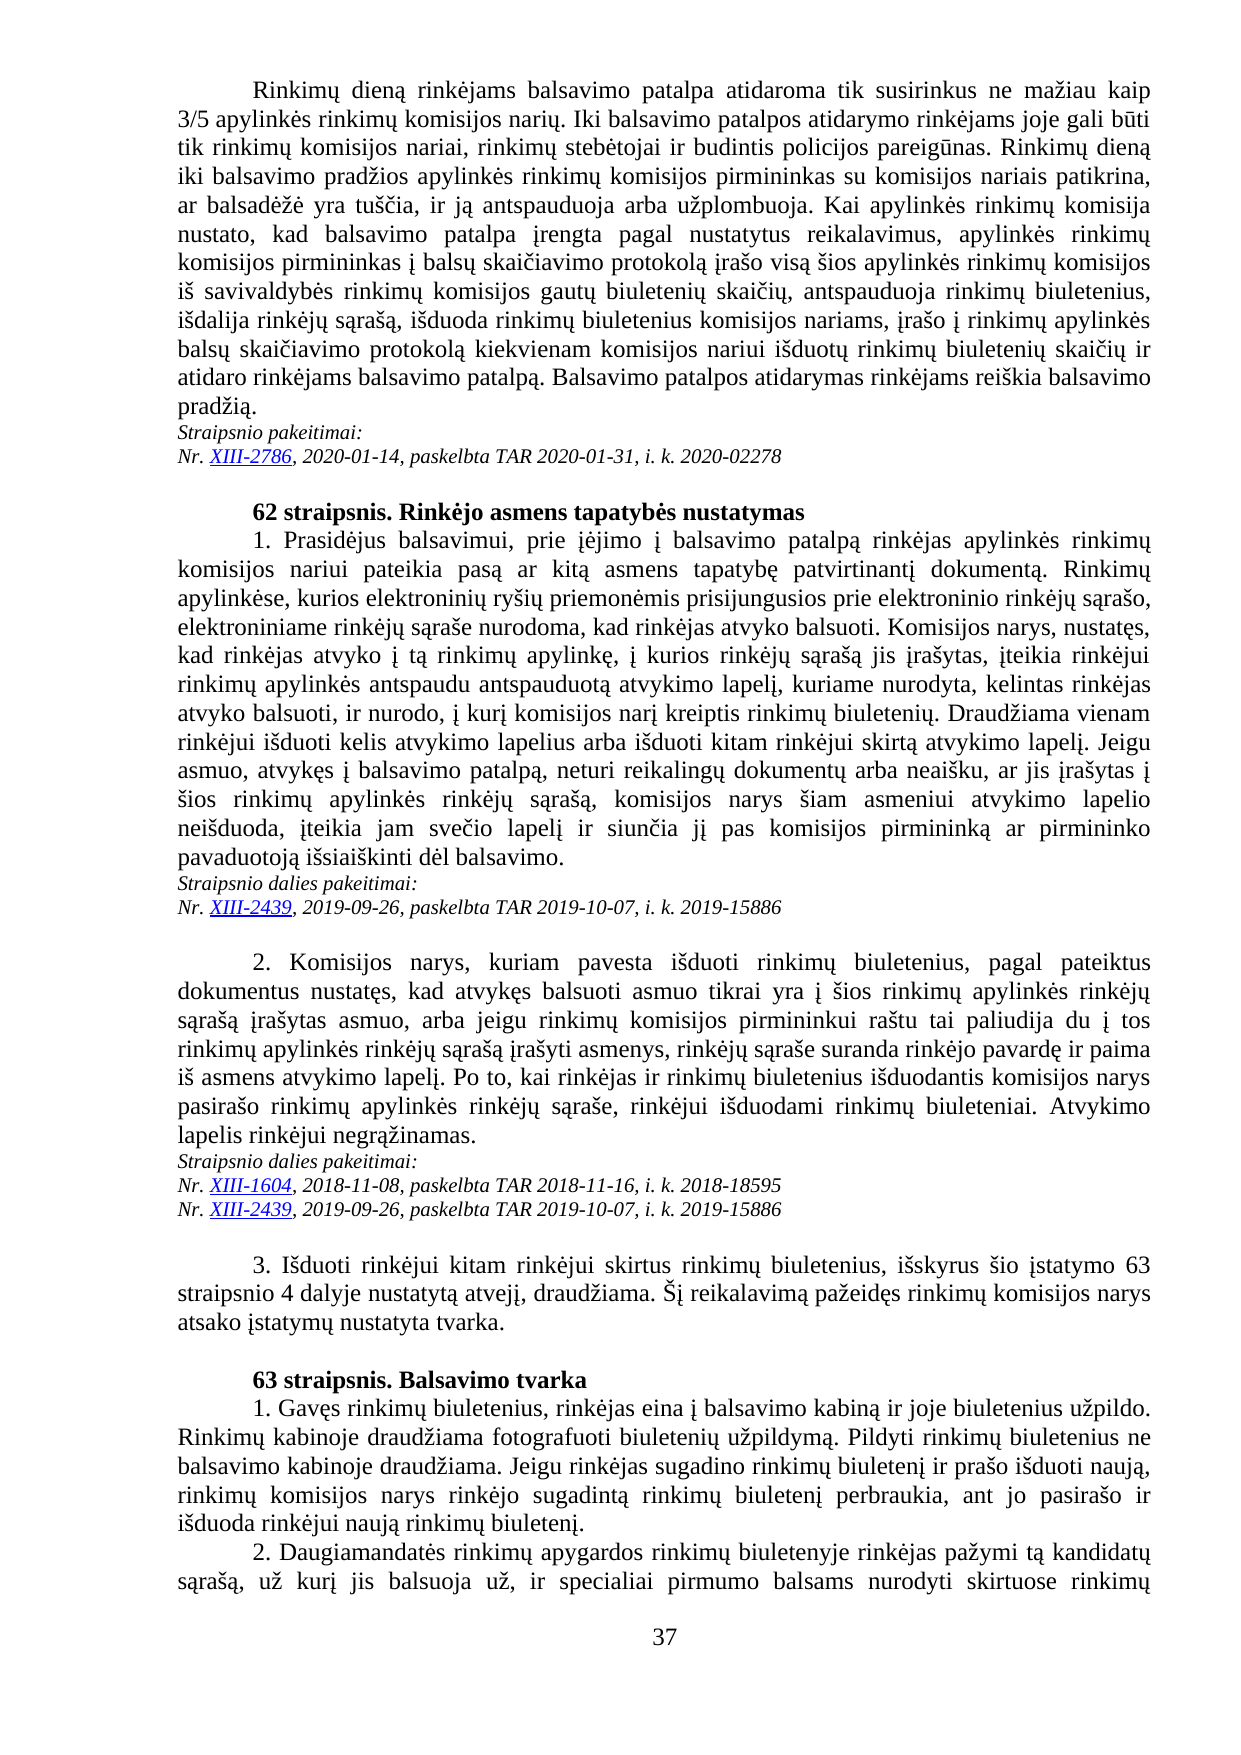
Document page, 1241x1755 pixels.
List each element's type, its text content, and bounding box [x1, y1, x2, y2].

text 62 straipsnis. Rinkėjo asmens tapatybės nustatymas [177, 497, 1152, 526]
text Rinkimų dieną rinkėjams balsavimo patalpa atidaroma tik susirinkus ne mažiau kaip 3/5 apylinkės rinkimų komisijos narių. Iki balsavimo patalpos atidarymo rinkėjams joje gali būti tik rinkimų komisijos nariai, rinkimų stebėtojai ir budintis policijos pareigūnas. Rinkimų dieną iki balsavimo pradžios apylinkės rinkimų komisijos pirmininkas su komisijos nariais patikrina, ar balsadėžė yra tuščia, ir ją antspauduoja arba užplombuoja. Kai apylinkės rinkimų komisija nustato, kad balsavimo patalpa įrengta pagal nustatytus reikalavimus, apylinkės rinkimų komisijos pirmininkas į balsų skaičiavimo protokolą įrašo visą šios apylinkės rinkimų komisijos iš savivaldybės rinkimų komisijos gautų biuletenių skaičių, antspauduoja rinkimų biuletenius, išdalija rinkėjų sąrašą, išduoda rinkimų biuletenius komisijos nariams, įrašo į rinkimų apylinkės balsų skaičiavimo protokolą kiekvienam komisijos nariui išduotų rinkimų biuletenių skaičių ir atidaro rinkėjams balsavimo patalpą. Balsavimo patalpos atidarymas rinkėjams reiškia balsavimo pradžią. [177, 75, 1152, 420]
text Nr. XIII-2439, 2019-09-26, paskelbta TAR 2019-10-07, i. k. 2019-15886 [177, 1197, 1152, 1221]
text 63 straipsnis. Balsavimo tvarka [177, 1365, 1152, 1393]
text 1. Gavęs rinkimų biuletenius, rinkėjas eina į balsavimo kabiną ir joje biuletenius užpildo. Rinkimų kabinoje draudžiama fotografuoti biuletenių užpildymą. Pildyti rinkimų biuletenius ne balsavimo kabinoje draudžiama. Jeigu rinkėjas sugadino rinkimų biuletenį ir prašo išduoti naują, rinkimų komisijos narys rinkėjo sugadintą rinkimų biuletenį perbraukia, ant jo pasirašo ir išduoda rinkėjui naują rinkimų biuletenį. [177, 1393, 1152, 1537]
text Straipsnio dalies pakeitimai: [177, 1149, 1152, 1173]
text Nr. XIII-2439, 2019-09-26, paskelbta TAR 2019-10-07, i. k. 2019-15886 [177, 895, 1152, 919]
text 3. Išduoti rinkėjui kitam rinkėjui skirtus rinkimų biuletenius, išskyrus šio įstatymo 63 straipsnio 4 dalyje nustatytą atvejį, draudžiama. Šį reikalavimą pažeidęs rinkimų komisijos narys atsako įstatymų nustatyta tvarka. [177, 1250, 1152, 1336]
text 2. Komisijos narys, kuriam pavesta išduoti rinkimų biuletenius, pagal pateiktus dokumentus nustatęs, kad atvykęs balsuoti asmuo tikrai yra į šios rinkimų apylinkės rinkėjų sąrašą įrašytas asmuo, arba jeigu rinkimų komisijos pirmininkui raštu tai paliudija du į tos rinkimų apylinkės rinkėjų sąrašą įrašyti asmenys, rinkėjų sąraše suranda rinkėjo pavardę ir paima iš asmens atvykimo lapelį. Po to, kai rinkėjas ir rinkimų biuletenius išduodantis komisijos narys pasirašo rinkimų apylinkės rinkėjų sąraše, rinkėjui išduodami rinkimų biuleteniai. Atvykimo lapelis rinkėjui negrąžinamas. [177, 947, 1152, 1149]
text Straipsnio pakeitimai: [177, 420, 1152, 444]
text Nr. XIII-2786, 2020-01-14, paskelbta TAR 2020-01-31, i. k. 2020-02278 [177, 444, 1152, 468]
text Nr. XIII-1604, 2018-11-08, paskelbta TAR 2018-11-16, i. k. 2018-18595 [177, 1173, 1152, 1197]
text 1. Prasidėjus balsavimui, prie įėjimo į balsavimo patalpą rinkėjas apylinkės rinkimų komisijos nariui pateikia pasą ar kitą asmens tapatybę patvirtinantį dokumentą. Rinkimų apylinkėse, kurios elektroninių ryšių priemonėmis prisijungusios prie elektroninio rinkėjų sąrašo, elektroniniame rinkėjų sąraše nurodoma, kad rinkėjas atvyko balsuoti. Komisijos narys, nustatęs, kad rinkėjas atvyko į tą rinkimų apylinkę, į kurios rinkėjų sąrašą jis įrašytas, įteikia rinkėjui rinkimų apylinkės antspaudu antspauduotą atvykimo lapelį, kuriame nurodyta, kelintas rinkėjas atvyko balsuoti, ir nurodo, į kurį komisijos narį kreiptis rinkimų biuletenių. Draudžiama vienam rinkėjui išduoti kelis atvykimo lapelius arba išduoti kitam rinkėjui skirtą atvykimo lapelį. Jeigu asmuo, atvykęs į balsavimo patalpą, neturi reikalingų dokumentų arba neaišku, ar jis įrašytas į šios rinkimų apylinkės rinkėjų sąrašą, komisijos narys šiam asmeniui atvykimo lapelio neišduoda, įteikia jam svečio lapelį ir siunčia jį pas komisijos pirmininką ar pirmininko pavaduotoją išsiaiškinti dėl balsavimo. [177, 526, 1152, 871]
text 2. Daugiamandatės rinkimų apygardos rinkimų biuletenyje rinkėjas pažymi tą kandidatų sąrašą, už kurį jis balsuoja už, ir specialiai pirmumo balsams nurodyti skirtuose rinkimų [177, 1537, 1152, 1595]
text Straipsnio dalies pakeitimai: [177, 871, 1152, 895]
